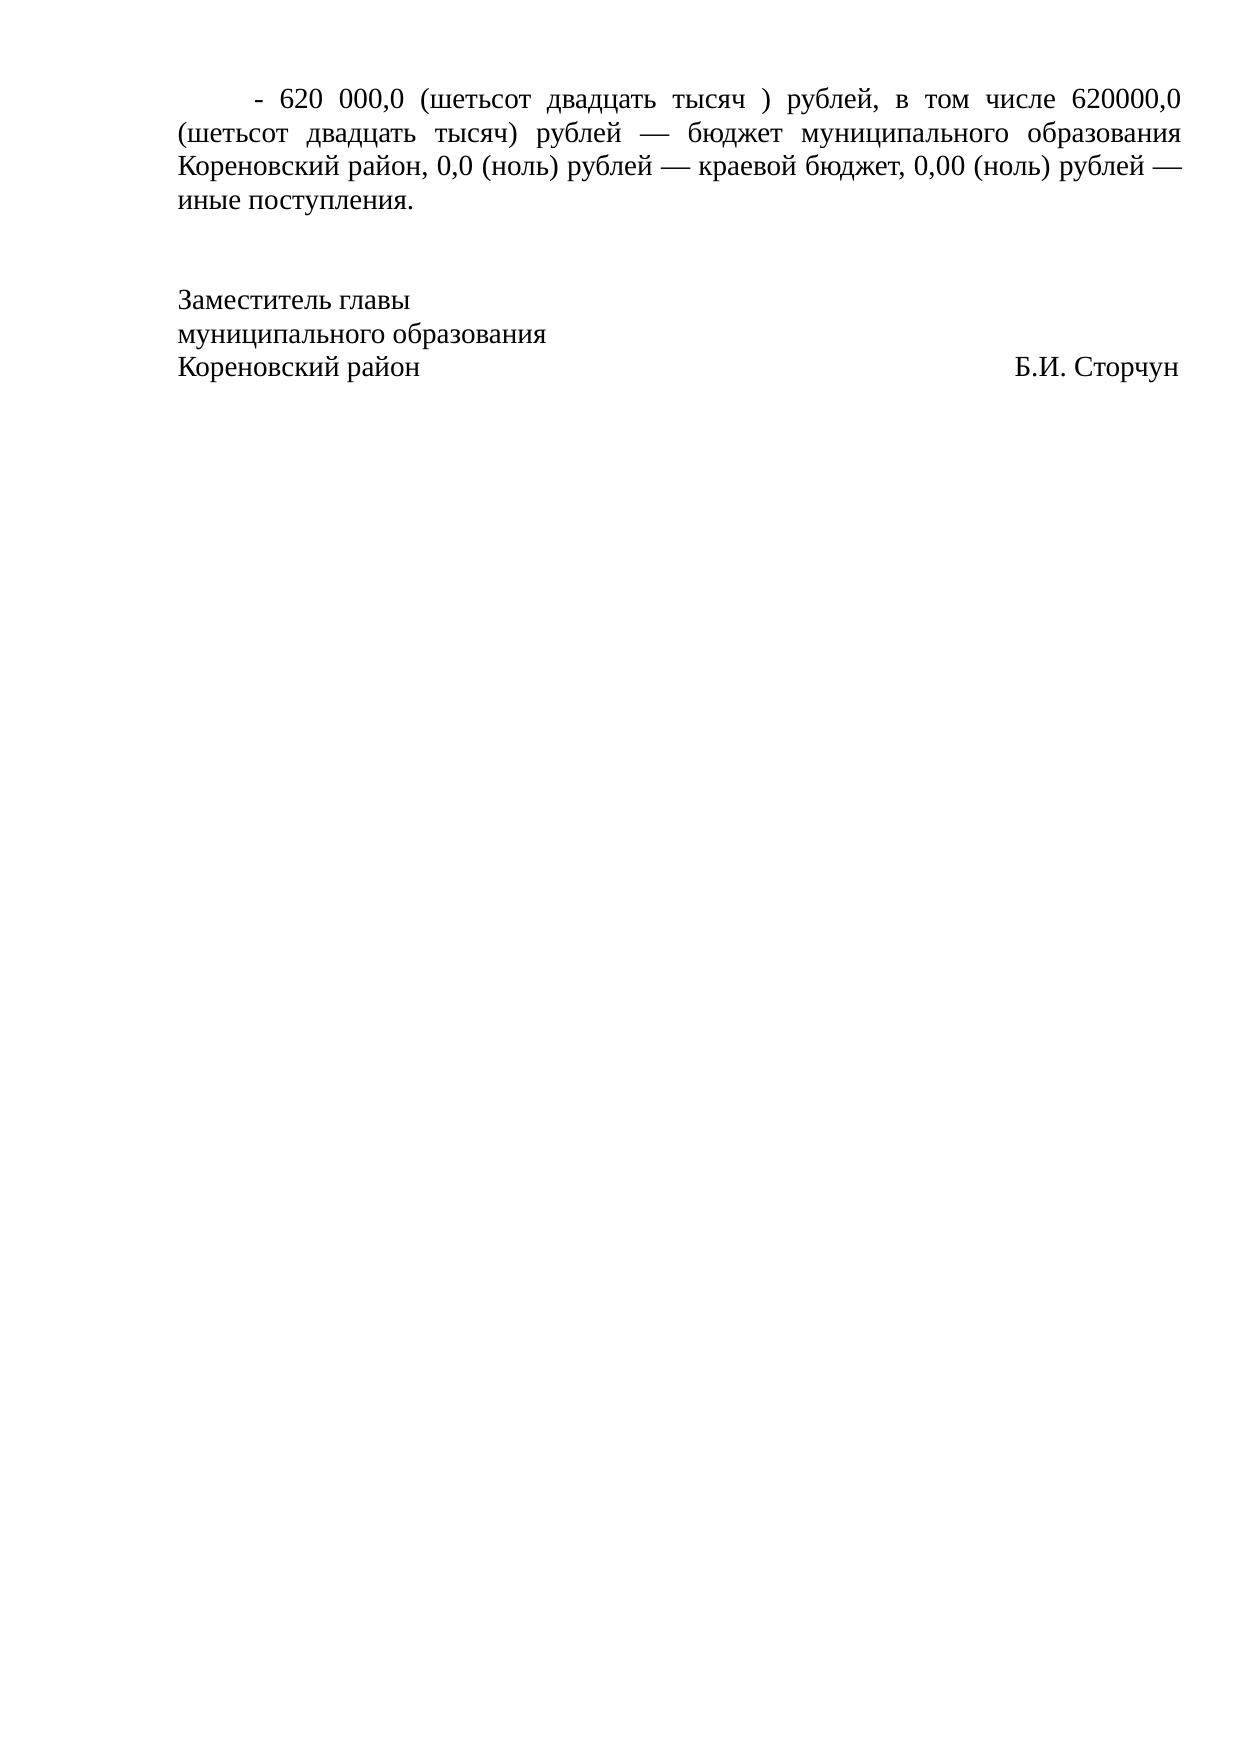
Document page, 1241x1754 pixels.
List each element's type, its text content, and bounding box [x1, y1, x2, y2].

text муниципального образования [177, 316, 1182, 349]
text Заместитель главы [177, 282, 1182, 316]
text Кореновский район Б.И. Сторчун [177, 349, 1182, 383]
text - 620 000,0 (шетьсот двадцать тысяч ) рублей, в том числе 620000,0 (шетьсот двадцать тысяч) рублей — бюджет муниципального образования Кореновский район, 0,0 (ноль) рублей — краевой бюджет, 0,00 (ноль) рублей — иные поступления. [177, 81, 1182, 215]
